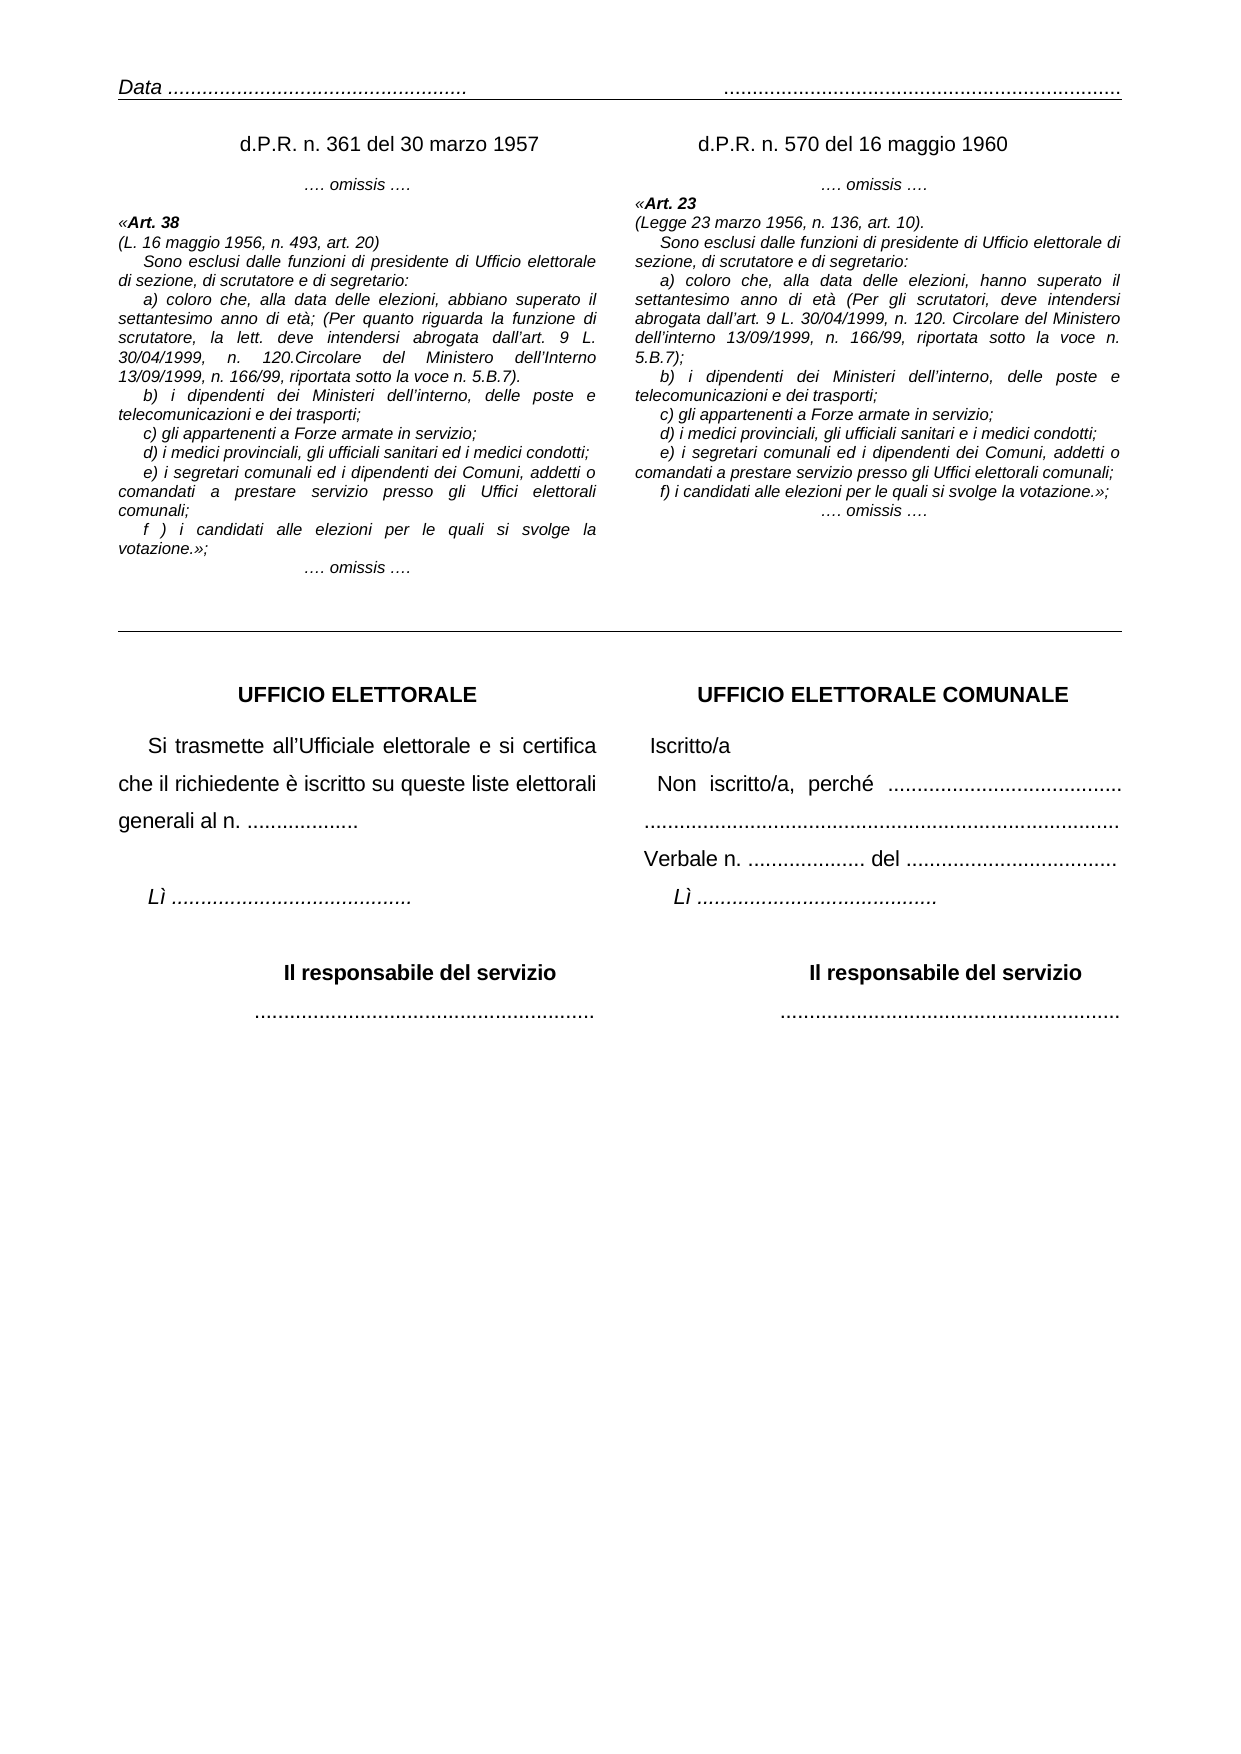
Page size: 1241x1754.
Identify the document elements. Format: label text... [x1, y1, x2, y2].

text Sono esclusi dalle funzioni di presidente di Ufficio elettorale di sezione, di scrutatore e di segretario: [118, 252, 598, 290]
text e) i segretari comunali ed i dipendenti dei Comuni, addetti o comandati a prestare servizio presso gli Uffici elettorali comunali; [118, 462, 598, 520]
text Si trasmette all’Ufficiale elettorale e si certifica che il richiedente è iscritto su queste liste elettorali generali al n. ................... [118, 733, 596, 834]
text d.P.R. n. 570 del 16 maggio 1960 [635, 132, 1071, 156]
text a) coloro che, alla data delle elezioni, abbiano superato il settantesimo anno di età; (Per quanto riguarda la funzione di scrutatore, la lett. deve intendersi abrogata dall’art. 9 L. 30/04/1999, n. 120.Circolare del Ministero dell’Interno 13/09/1999, n. 166/99, riportata sotto la voce n. 5.B.7). [118, 290, 598, 386]
text b) i dipendenti dei Ministeri dell’interno, delle poste e telecomunicazioni e dei trasporti; [118, 386, 598, 424]
text b) i dipendenti dei Ministeri dell’interno, delle poste e telecomunicazioni e dei trasporti; [635, 367, 1122, 405]
text d) i medici provinciali, gli ufficiali sanitari ed i medici condotti; [118, 443, 598, 462]
text …. omissis …. [118, 175, 598, 194]
text d.P.R. n. 361 del 30 marzo 1957 [181, 132, 598, 156]
text …. omissis …. [118, 558, 598, 577]
text f) i candidati alle elezioni per le quali si svolge la votazione.»; [635, 482, 1122, 501]
text Verbale n. .................... del .................................... [644, 846, 1122, 871]
text (L. 16 maggio 1956, n. 493, art. 20) [118, 232, 598, 252]
text d) i medici provinciali, gli ufficiali sanitari e i medici condotti; [635, 424, 1122, 443]
text c) gli appartenenti a Forze armate in servizio; [118, 424, 598, 443]
text (Legge 23 marzo 1956, n. 136, art. 10). [635, 213, 1122, 232]
text Sono esclusi dalle funzioni di presidente di Ufficio elettorale di sezione, di scrutatore e di segretario: [635, 232, 1122, 271]
text Il responsabile del servizio .......................................................... [779, 960, 1122, 1023]
text f ) i candidati alle elezioni per le quali si svolge la votazione.»; [118, 520, 598, 558]
text a) coloro che, alla data delle elezioni, hanno superato il settantesimo anno di età (Per gli scrutatori, deve intendersi abrogata dall’art. 9 L. 30/04/1999, n. 120. Circolare del Ministero dell’interno 13/09/1999, n. 166/99, riportata sotto la voce n. 5.B.7); [635, 271, 1122, 367]
text UFFICIO ELETTORALE [118, 682, 596, 708]
text …. omissis …. [635, 175, 1115, 194]
text Iscritto/a [644, 733, 1122, 758]
text Lì ......................................... [118, 884, 596, 909]
text e) i segretari comunali ed i dipendenti dei Comuni, addetti o comandati a prestare servizio presso gli Uffici elettorali comunali; [635, 443, 1122, 482]
text Non iscritto/a, perché ........................................ ................................................................................. [644, 771, 1122, 834]
text …. omissis …. [635, 501, 1115, 520]
text c) gli appartenenti a Forze armate in servizio; [635, 405, 1122, 424]
text «Art. 38 [118, 213, 598, 232]
text Il responsabile del servizio .......................................................... [254, 960, 596, 1023]
text «Art. 23 [635, 194, 1071, 213]
text UFFICIO ELETTORALE COMUNALE [644, 682, 1122, 708]
subtitle Data .................................................... ..................................................................... [118, 75, 1122, 99]
text Lì ......................................... [644, 884, 1122, 909]
